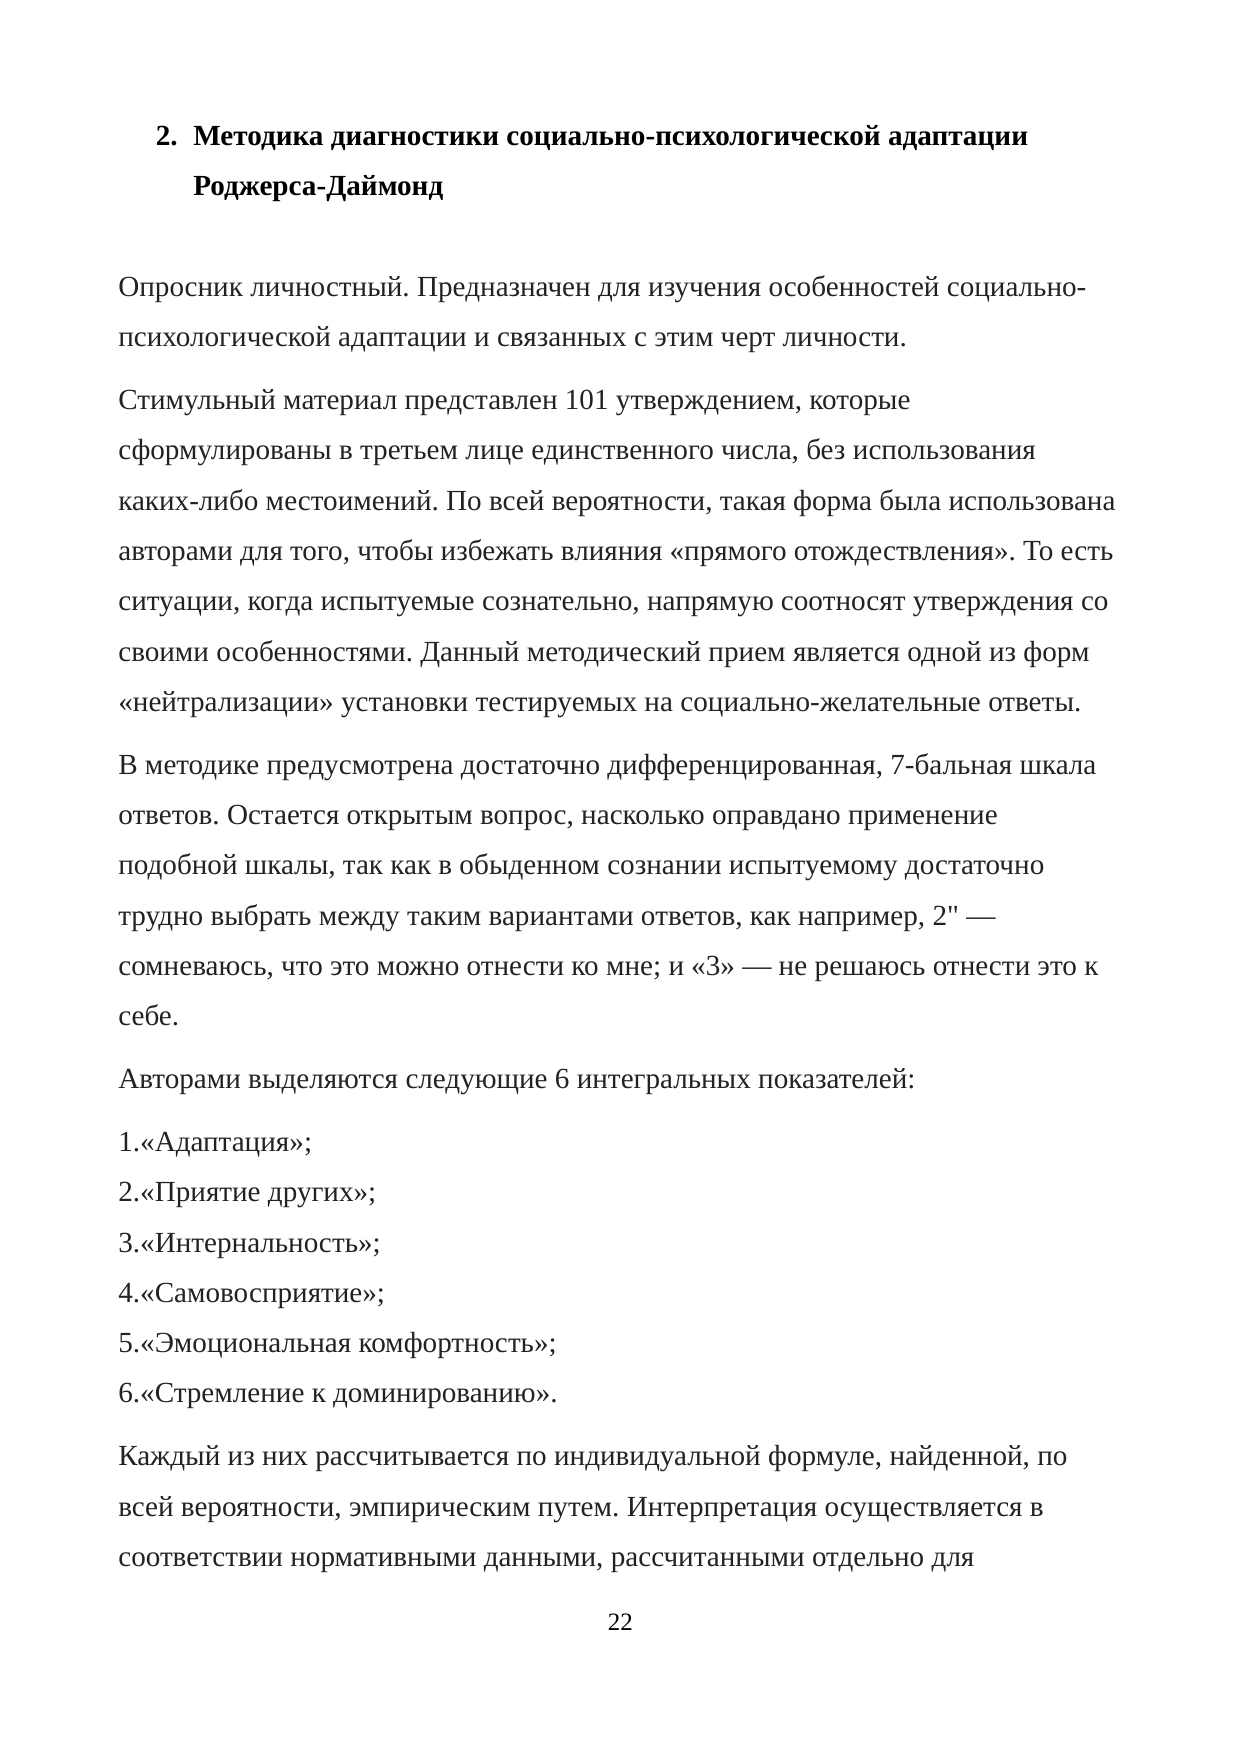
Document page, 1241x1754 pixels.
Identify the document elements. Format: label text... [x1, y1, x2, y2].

list «Адаптация»; [118, 1124, 1122, 1158]
list «Эмоциональная комфортность»; [118, 1325, 1122, 1359]
text Опросник личностный. Предназначен для изучения особенностей социально-психологической адаптации и связанных с этим черт личности. [118, 269, 1122, 353]
text Авторами выделяются следующие 6 интегральных показателей: [118, 1061, 1122, 1095]
list «Стремление к доминированию». [118, 1376, 1122, 1409]
list Методика диагностики социально-психологической адаптации Роджерса-Даймонд [156, 118, 1122, 202]
text В методике предусмотрена достаточно дифференцированная, 7-бальная шкала ответов. Остается открытым вопрос, насколько оправдано применение подобной шкалы, так как в обыденном сознании испытуемому достаточно трудно выбрать между таким вариантами ответов, как например, 2" — сомневаюсь, что это можно отнести ко мне; и «3» — не решаюсь отнести это к себе. [118, 747, 1122, 1032]
text Каждый из них рассчитывается по индивидуальной формуле, найденной, по всей вероятности, эмпирическим путем. Интерпретация осуществляется в соответствии нормативными данными, рассчитанными отдельно для [118, 1438, 1122, 1573]
list «Приятие других»; [118, 1174, 1122, 1208]
list «Самовосприятие»; [118, 1275, 1122, 1308]
list «Интернальность»; [118, 1225, 1122, 1258]
text Стимульный материал представлен 101 утверждением, которые сформулированы в третьем лице единственного числа, без использования каких-либо местоимений. По всей вероятности, такая форма была использована авторами для того, чтобы избежать влияния «прямого отождествления». То есть ситуации, когда испытуемые сознательно, напрямую соотносят утверждения со своими особенностями. Данный методический прием является одной из форм «нейтрализации» установки тестируемых на социально-желательные ответы. [118, 382, 1122, 718]
